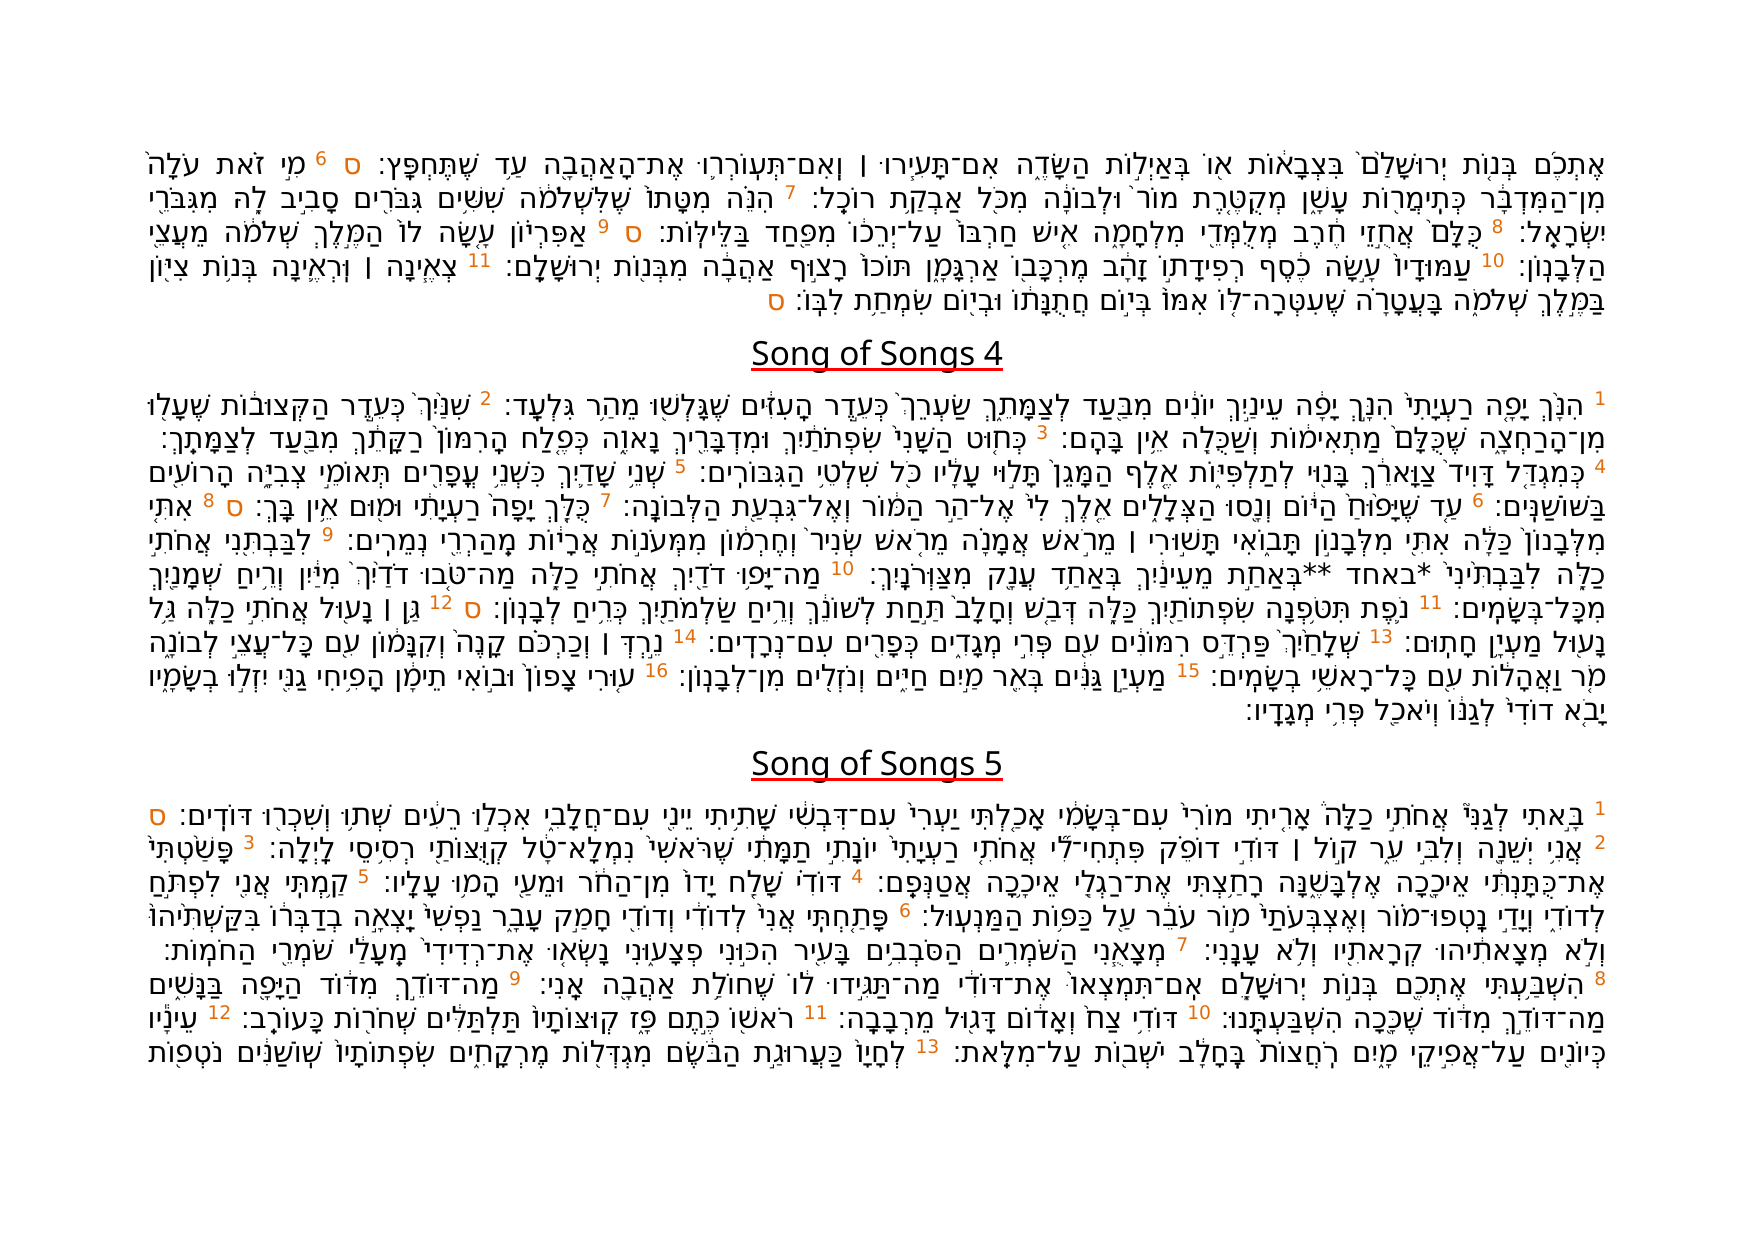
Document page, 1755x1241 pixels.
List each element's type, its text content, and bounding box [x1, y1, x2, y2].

text 1 עַל־מִשְׁכָּבִי֙ בַּלֵּיל֔וֹת בִּקַּ֕שְׁתִּי אֵ֥ת שֶׁאָהֲבָ֖ה נַפְשִׁ֑י בִּקַּשְׁתִּ֖יו וְלֹ֥א מְצָאתִֽיו׃ 2 אָק֨וּמָה נָּ֜א וַאֲסוֹבְבָ֣ה בָעִ֗יר בַּשְּׁוָקִים֙ וּבָ֣רְחֹב֔וֹת אֲבַקְשָׁ֕ה אֵ֥ת שֶׁאָהֲבָ֖ה נַפְשִׁ֑י בִּקַּשְׁתִּ֖יו וְלֹ֥א מְצָאתִֽיו׃ ‬‬3 מְצָא֙וּנִי֙ הַשֹּׁ֣מְרִ֔ים הַסֹּבְבִ֖ים בָּעִ֑יר אֵ֛ת שֶׁאָהֲבָ֥ה נַפְשִׁ֖י רְאִיתֶֽם׃ ‬‬4 כִּמְעַט֙ שֶׁעָבַ֣רְתִּי מֵהֶ֔ם עַ֣ד שֶֽׁמָּצָ֔אתִי אֵ֥ת שֶׁאָהֲבָ֖ה נַפְשִׁ֑י אֲחַזְתִּיו֙ וְלֹ֣א אַרְפֶּ֔נּוּ עַד־שֶׁ֤הֲבֵיאתִיו֙ אֶל־בֵּ֣ית אִמִּ֔י וְאֶל־חֶ֖דֶר הוֹרָתִֽי׃ ‬‬5 הִשְׁבַּ֨עְתִּי אֶתְכֶ֜ם בְּנ֤וֹת יְרוּשָׁלִַ֙ם֙ בִּצְבָא֔וֹת א֖וֹ בְּאַיְל֣וֹת הַשָּׂדֶ֑ה אִם־תָּעִ֧ירוּ ׀ וְֽאִם־תְּעֽוֹרְר֛וּ אֶת־הָאַהֲבָ֖ה עַ֥ד שֶׁתֶּחְפָּֽץ׃ ס ‬‬6 מִ֣י זֹ֗את עֹלָה֙ מִן־הַמִּדְבָּ֔ר כְּתִֽימֲר֖וֹת עָשָׁ֑ן מְקֻטֶּ֤רֶת מוֹר֙ וּלְבוֹנָ֔ה מִכֹּ֖ל אַבְקַ֥ת רוֹכֵֽל׃ ‬‬7 הִנֵּ֗ה מִטָּתוֹ֙ שֶׁלִּשְׁלֹמֹ֔ה שִׁשִּׁ֥ים גִּבֹּרִ֖ים סָבִ֣יב לָ֑הּ מִגִּבֹּרֵ֖י יִשְׂרָאֵֽל׃ ‬‬8 כֻּלָּם֙ אֲחֻ֣זֵי חֶ֔רֶב מְלֻמְּדֵ֖י מִלְחָמָ֑ה אִ֤ישׁ חַרְבּוֹ֙ עַל־יְרֵכ֔וֹ מִפַּ֖חַד בַּלֵּילּֽוֹת׃ ס ‬‬9 אַפִּרְי֗וֹן עָ֤שָׂה לוֹ֙ הַמֶּ֣לֶךְ שְׁלֹמֹ֔ה מֵעֲצֵ֖י הַלְּבָנֽוֹן׃ ‬‬10 עַמּוּדָיו֙ עָ֣שָׂה כֶ֔סֶף רְפִידָת֣וֹ זָהָ֔ב מֶרְכָּב֖וֹ אַרְגָּמָ֑ן תּוֹכוֹ֙ רָצ֣וּף אַהֲבָ֔ה מִבְּנ֖וֹת יְרוּשָׁלָֽ͏ִם׃ ‬‬11 צְאֶ֧ינָה ׀ וּֽרְאֶ֛ינָה בְּנ֥וֹת צִיּ֖וֹן בַּמֶּ֣לֶךְ שְׁלֹמֹ֑ה בָּעֲטָרָ֗ה שֶׁעִטְּרָה־לּ֤וֹ אִמּוֹ֙ בְּי֣וֹם חֲתֻנָּת֔וֹ וּבְי֖וֹם שִׂמְחַ֥ת לִבּֽוֹ׃ ס ‬‬‬‬‬‬‬‬‬‬‬‬ [148, 148, 1606, 317]
text 1 הִנָּ֨ךְ יָפָ֤ה רַעְיָתִי֙ הִנָּ֣ךְ יָפָ֔ה עֵינַ֣יִךְ יוֹנִ֔ים מִבַּ֖עַד לְצַמָּתֵ֑ךְ שַׂעְרֵךְ֙ כְּעֵ֣דֶר הָֽעִזִּ֔ים שֶׁגָּלְשׁ֖וּ מֵהַ֥ר גִּלְעָֽד׃ 2 שִׁנַּ֙יִךְ֙ כְּעֵ֣דֶר הַקְּצוּב֔וֹת שֶׁעָל֖וּ מִן־הָרַחְצָ֑ה שֶׁכֻּלָּם֙ מַתְאִימ֔וֹת וְשַׁכֻּלָ֖ה אֵ֥ין בָּהֶֽם׃ ‬‬3 כְּח֤וּט הַשָּׁנִי֙ שִׂפְתֹתַ֔יִךְ וּמִדְבָּרֵ֖יךְ נָאוֶ֑ה כְּפֶ֤לַח הָֽרִמּוֹן֙ רַקָּתֵ֔ךְ מִבַּ֖עַד לְצַמָּתֵֽךְ׃ ‬‬4 כְּמִגְדַּ֤ל דָּוִיד֙ צַוָּארֵ֔ךְ בָּנ֖וּי לְתַלְפִּיּ֑וֹת אֶ֤לֶף הַמָּגֵן֙ תָּל֣וּי עָלָ֔יו כֹּ֖ל שִׁלְטֵ֥י הַגִּבּוֹרִֽים׃ ‬‬5 שְׁנֵ֥י שָׁדַ֛יִךְ כִּשְׁנֵ֥י עֳפָרִ֖ים תְּאוֹמֵ֣י צְבִיָּ֑ה הָרוֹעִ֖ים בַּשּׁוֹשַׁנִּֽים׃ ‬‬6 עַ֤ד שֶׁיָּפ֙וּחַ֙ הַיּ֔וֹם וְנָ֖סוּ הַצְּלָלִ֑ים אֵ֤לֶךְ לִי֙ אֶל־הַ֣ר הַמּ֔וֹר וְאֶל־גִּבְעַ֖ת הַלְּבוֹנָֽה׃ ‬‬7 כֻּלָּ֤ךְ יָפָה֙ רַעְיָתִ֔י וּמ֖וּם אֵ֥ין בָּֽךְ׃ ס ‬‬8 אִתִּ֤י מִלְּבָנוֹן֙ כַּלָּ֔ה אִתִּ֖י מִלְּבָנ֣וֹן תָּב֑וֹאִי תָּשׁ֣וּרִי ׀ מֵרֹ֣אשׁ אֲמָנָ֗ה מֵרֹ֤אשׁ שְׂנִיר֙ וְחֶרְמ֔וֹן מִמְּעֹנ֣וֹת אֲרָי֔וֹת מֵֽהַרְרֵ֖י נְמֵרִֽים׃ ‬‬9 לִבַּבְתִּ֖נִי אֲחֹתִ֣י כַלָּ֑ה לִבַּבְתִּ֙ינִי֙ *באחד **בְּאַחַ֣ת מֵעֵינַ֔יִךְ בְּאַחַ֥ד עֲנָ֖ק מִצַּוְּרֹנָֽיִךְ׃ ‬‬10 מַה־יָּפ֥וּ דֹדַ֖יִךְ אֲחֹתִ֣י כַלָּ֑ה מַה־טֹּ֤בוּ דֹדַ֙יִךְ֙ מִיַּ֔יִן וְרֵ֥יחַ שְׁמָנַ֖יִךְ מִכָּל־בְּשָׂמִֽים׃ ‬‬11 נֹ֛פֶת תִּטֹּ֥פְנָה שִׂפְתוֹתַ֖יִךְ כַּלָּ֑ה דְּבַ֤שׁ וְחָלָב֙ תַּ֣חַת לְשׁוֹנֵ֔ךְ וְרֵ֥יחַ שַׂלְמֹתַ֖יִךְ כְּרֵ֥יחַ לְבָנֽוֹן׃ ס ‬‬12 גַּ֥ן ׀ נָע֖וּל אֲחֹתִ֣י כַלָּ֑ה גַּ֥ל נָע֖וּל מַעְיָ֥ן חָתֽוּם׃ ‬‬13 שְׁלָחַ֙יִךְ֙ פַּרְדֵּ֣ס רִמּוֹנִ֔ים עִ֖ם פְּרִ֣י מְגָדִ֑ים כְּפָרִ֖ים עִם־נְרָדִֽים׃ ‬‬14 נֵ֣רְדְּ ׀ וְכַרְכֹּ֗ם קָנֶה֙ וְקִנָּמ֔וֹן עִ֖ם כָּל־עֲצֵ֣י לְבוֹנָ֑ה מֹ֚ר וַאֲהָל֔וֹת עִ֖ם כָּל־רָאשֵׁ֥י בְשָׂמִֽים׃ ‬‬15 מַעְיַ֣ן גַּנִּ֔ים בְּאֵ֖ר מַ֣יִם חַיִּ֑ים וְנֹזְלִ֖ים מִן־לְבָנֽוֹן׃ ‬‬16 ע֤וּרִי צָפוֹן֙ וּב֣וֹאִי תֵימָ֔ן הָפִ֥יחִי גַנִּ֖י יִזְל֣וּ בְשָׂמָ֑יו יָבֹ֤א דוֹדִי֙ לְגַנּ֔וֹ וְיֹאכַ֖ל פְּרִ֥י מְגָדָֽיו׃ ‬‬‬‬‬‬‬‬‬‬‬‬‬‬‬‬‬ [148, 388, 1606, 727]
text 1 בָּ֣אתִי לְגַנִּי֮ אֲחֹתִ֣י כַלָּה֒ אָרִ֤יתִי מוֹרִי֙ עִם־בְּשָׂמִ֔י אָכַ֤לְתִּי יַעְרִי֙ עִם־דִּבְשִׁ֔י שָׁתִ֥יתִי יֵינִ֖י עִם־חֲלָבִ֑י אִכְל֣וּ רֵעִ֔ים שְׁת֥וּ וְשִׁכְר֖וּ דּוֹדִֽים׃ ס 2 אֲנִ֥י יְשֵׁנָ֖ה וְלִבִּ֣י עֵ֑ר ק֣וֹל ׀ דּוֹדִ֣י דוֹפֵ֗ק פִּתְחִי־לִ֞י אֲחֹתִ֤י רַעְיָתִי֙ יוֹנָתִ֣י תַמָּתִ֔י שֶׁרֹּאשִׁי֙ נִמְלָא־טָ֔ל קְוֻּצּוֹתַ֖י רְסִ֥יסֵי לָֽיְלָה׃ ‬‬3 פָּשַׁ֙טְתִּי֙ אֶת־כֻּתָּנְתִּ֔י אֵיכָ֖כָה אֶלְבָּשֶׁ֑נָּה רָחַ֥צְתִּי אֶת־רַגְלַ֖י אֵיכָ֥כָה אֲטַנְּפֵֽם׃ ‬‬4 דּוֹדִ֗י שָׁלַ֤ח יָדוֹ֙ מִן־הַחֹ֔ר וּמֵעַ֖י הָמ֥וּ עָלָֽיו׃ ‬‬5 קַ֥מְתִּֽי אֲנִ֖י לִפְתֹּ֣חַ לְדוֹדִ֑י וְיָדַ֣י נָֽטְפוּ־מ֗וֹר וְאֶצְבְּעֹתַי֙ מ֣וֹר עֹבֵ֔ר עַ֖ל כַּפּ֥וֹת הַמַּנְעֽוּל׃ ‬‬6 פָּתַ֤חְתִּֽי אֲנִי֙ לְדוֹדִ֔י וְדוֹדִ֖י חָמַ֣ק עָבָ֑ר נַפְשִׁי֙ יָֽצְאָ֣ה בְדַבְּר֔וֹ בִּקַּשְׁתִּ֙יהוּ֙ וְלֹ֣א מְצָאתִ֔יהוּ קְרָאתִ֖יו וְלֹ֥א עָנָֽנִי׃ ‬‬7 מְצָאֻ֧נִי הַשֹּׁמְרִ֛ים הַסֹּבְבִ֥ים בָּעִ֖יר הִכּ֣וּנִי פְצָע֑וּנִי נָשְׂא֤וּ אֶת־רְדִידִי֙ מֵֽעָלַ֔י שֹׁמְרֵ֖י הַחֹמֽוֹת׃ ‬‬8 הִשְׁבַּ֥עְתִּי אֶתְכֶ֖ם בְּנ֣וֹת יְרוּשָׁלָ֑͏ִם אִֽם־תִּמְצְאוּ֙ אֶת־דּוֹדִ֔י מַה־תַּגִּ֣ידוּ ל֔וֹ שֶׁחוֹלַ֥ת אַהֲבָ֖ה אָֽנִי׃ ‬‬9 מַה־דּוֹדֵ֣ךְ מִדּ֔וֹד הַיָּפָ֖ה בַּנָּשִׁ֑ים מַה־דּוֹדֵ֣ךְ מִדּ֔וֹד שֶׁכָּ֖כָה הִשְׁבַּעְתָּֽנוּ׃ ‬‬10 דּוֹדִ֥י צַח֙ וְאָד֔וֹם דָּג֖וּל מֵרְבָבָֽה׃ ‬‬11 רֹאשׁ֖וֹ כֶּ֣תֶם פָּ֑ז קְוּצּוֹתָיו֙ תַּלְתַּלִּ֔ים שְׁחֹר֖וֹת כָּעוֹרֵֽב׃ ‬‬12 עֵינָ֕יו כְּיוֹנִ֖ים עַל־אֲפִ֣יקֵי מָ֑יִם רֹֽחֲצוֹת֙ בֶּֽחָלָ֔ב יֹשְׁב֖וֹת עַל־מִלֵּֽאת׃ ‬‬13 לְחָיָו֙ כַּעֲרוּגַ֣ת הַבֹּ֔שֶׂם מִגְדְּל֖וֹת מֶרְקָחִ֑ים שִׂפְתוֹתָיו֙ שֽׁוֹשַׁנִּ֔ים נֹטְפ֖וֹת מ֥וֹר עֹבֵֽר׃ ‬‬14 יָדָיו֙ גְּלִילֵ֣י זָהָ֔ב מְמֻלָּאִ֖ים בַּתַּרְשִׁ֑ישׁ מֵעָיו֙ עֶ֣שֶׁת שֵׁ֔ן מְעֻלֶּ֖פֶת סַפִּירִֽים׃ ‬‬15 שׁוֹקָיו֙ עַמּ֣וּדֵי שֵׁ֔שׁ מְיֻסָּדִ֖ים עַל־אַדְנֵי־פָ֑ז מַרְאֵ֙הוּ֙ כַּלְּבָנ֔וֹן בָּח֖וּר כָּאֲרָזִֽים׃ ‬‬16 חִכּוֹ֙ מַֽמְתַקִּ֔ים וְכֻלּ֖וֹ מַחֲמַדִּ֑ים זֶ֤ה דוֹדִי֙ וְזֶ֣ה רֵעִ֔י בְּנ֖וֹת יְרוּשָׁלָֽ͏ִם׃ ‬‬‬‬‬‬‬‬‬‬‬‬‬‬‬‬‬ [148, 798, 1606, 1069]
text Song of Songs 5 [148, 740, 1606, 785]
text Song of Songs 4 [148, 330, 1606, 375]
